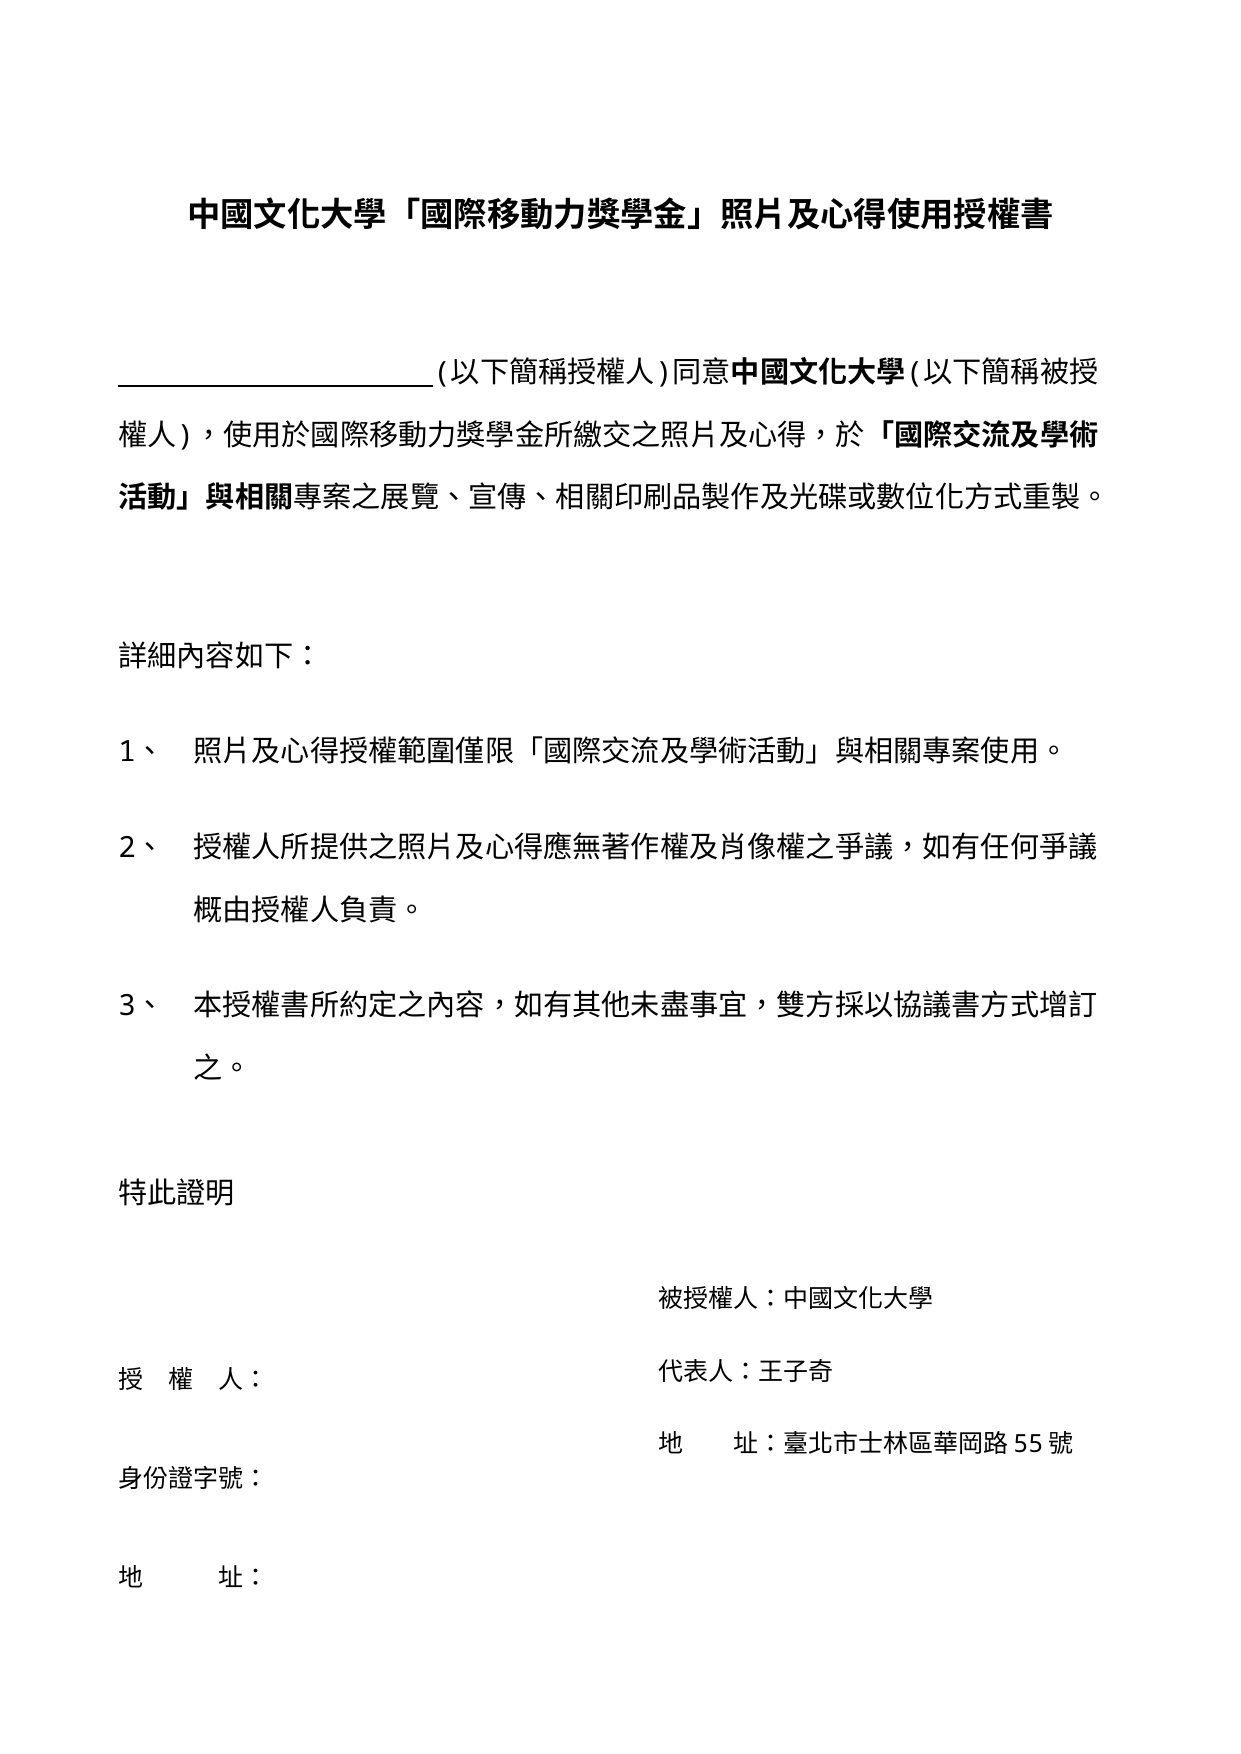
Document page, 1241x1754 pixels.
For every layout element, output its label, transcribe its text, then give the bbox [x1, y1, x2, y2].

list 本授權書所約定之內容，如有其他未盡事宜，雙方採以協議書方式增訂之。 [118, 961, 1122, 1086]
list 照片及心得授權範圍僅限「國際交流及學術活動」與相關專案使用。 [118, 707, 1122, 770]
text 授 權 人： [118, 1211, 1187, 1684]
text 地 址： [118, 1534, 643, 1596]
text 被授權人：中國文化大學 [658, 1279, 1172, 1315]
text 詳細內容如下： [118, 549, 1122, 674]
text 特此證明 [118, 1086, 1122, 1211]
text (以下簡稱授權人)同意中國文化大學(以下簡稱被授權人)，使用於國際移動力獎學金所繳交之照片及心得，於「國際交流及學術活動」與相關專案之展覽、宣傳、相關印刷品製作及光碟或數位化方式重製。 [118, 328, 1122, 516]
text 地 址：臺北市士林區華岡路55號 [658, 1424, 1172, 1460]
text 中國文化大學「國際移動力獎學金」照片及心得使用授權書 [118, 108, 1122, 295]
list 授權人所提供之照片及心得應無著作權及肖像權之爭議，如有任何爭議概由授權人負責。 [118, 803, 1122, 928]
text 身份證字號： [118, 1435, 643, 1497]
text 代表人：王子奇 [658, 1351, 1172, 1387]
